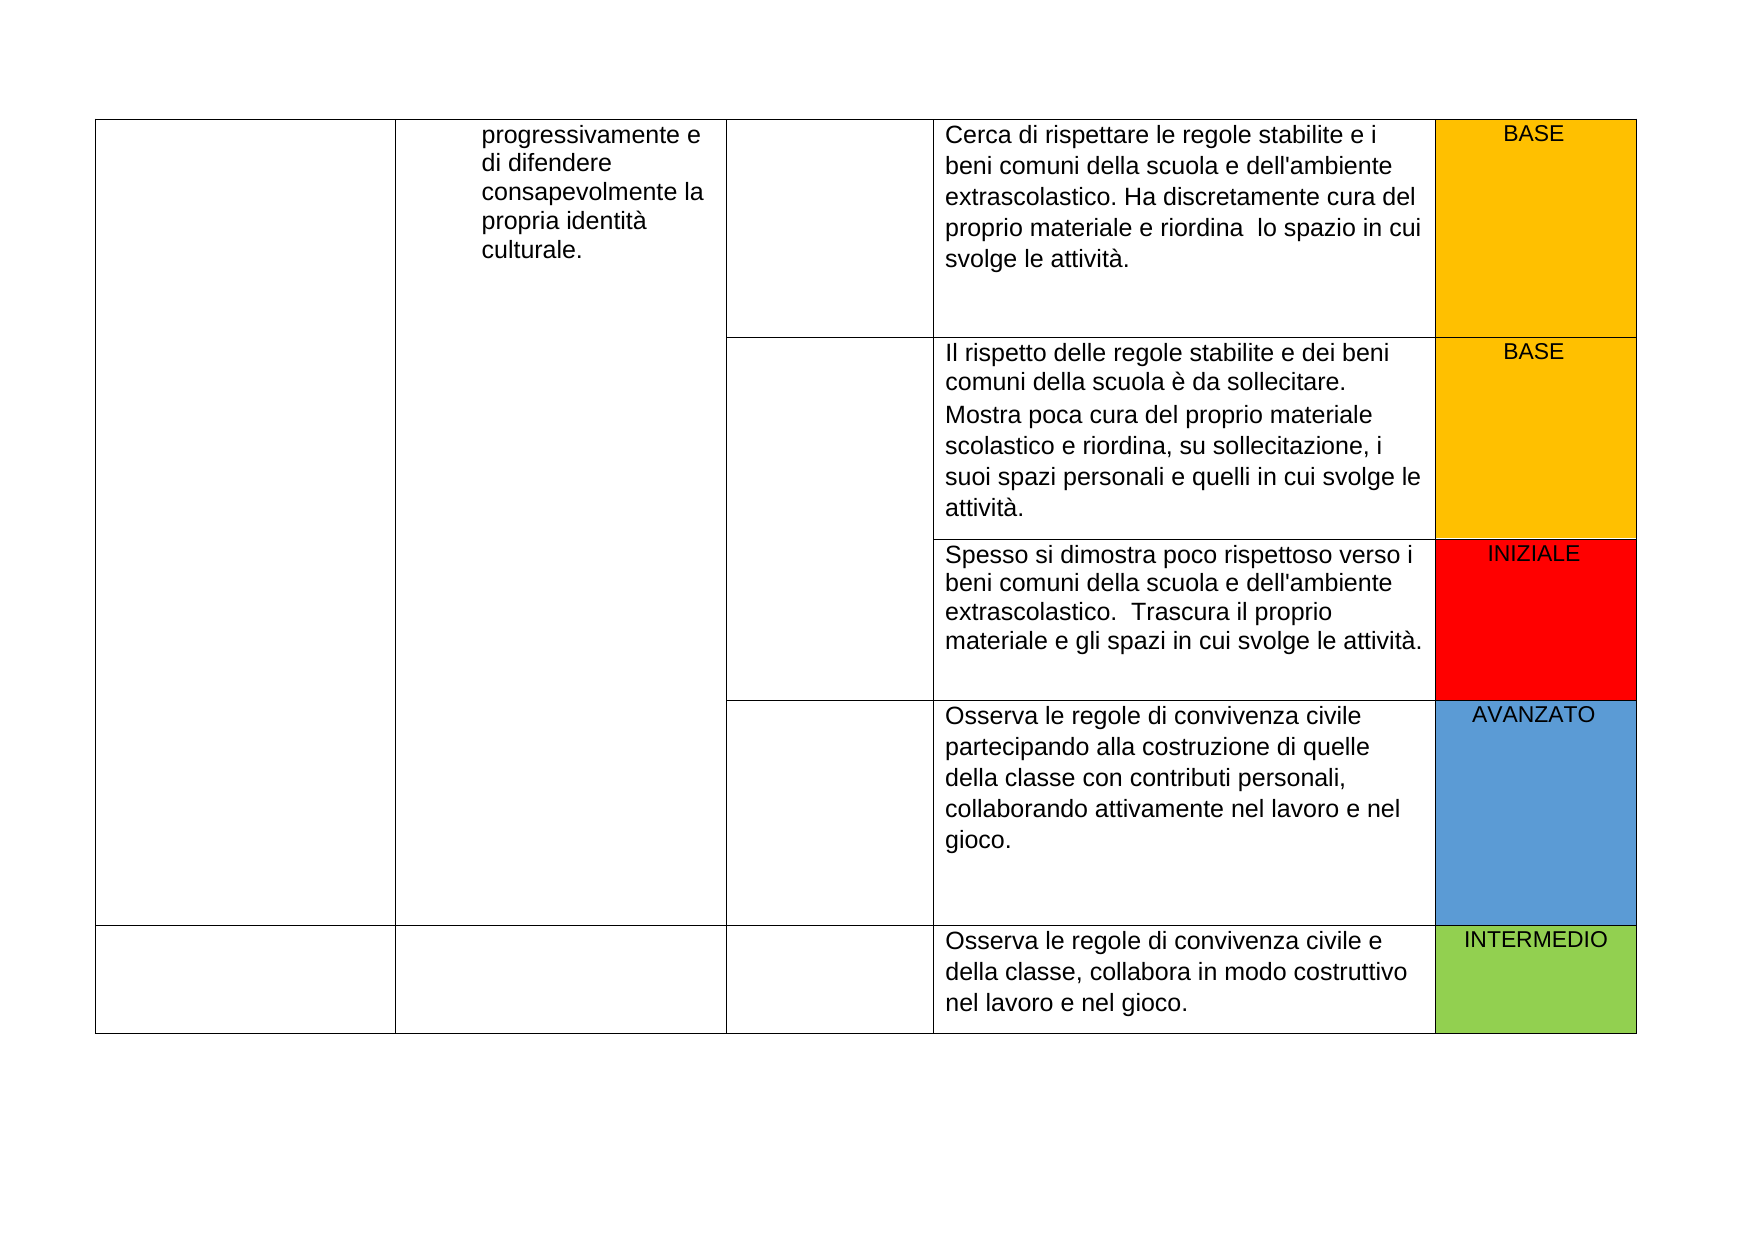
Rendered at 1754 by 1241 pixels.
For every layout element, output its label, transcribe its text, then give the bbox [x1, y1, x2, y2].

table_cell Il rispetto delle regole stabilite e dei beni comuni della scuola è da sollecitare. Mostra poca cura del proprio materiale scolastico e riordina, su sollecitazione, i suoi spazi personali e quelli in cui svolge le attività. [934, 338, 1435, 538]
table_cell INTERMEDIO [1436, 926, 1636, 1033]
table_cell [96, 120, 395, 925]
table_cell Osserva le regole di convivenza civile partecipando alla costruzione di quelle della classe con contributi personali, collaborando attivamente nel lavoro e nel gioco. [934, 701, 1435, 925]
table_cell AVANZATO [1436, 701, 1636, 925]
table_cell INIZIALE [1436, 540, 1636, 700]
table_cell [396, 926, 726, 1033]
table_cell BASE [1436, 338, 1636, 538]
table_cell [727, 926, 933, 1033]
table_cell Cerca di rispettare le regole stabilite e i beni comuni della scuola e dell'ambiente extrascolastico. Ha discretamente cura del proprio materiale e riordina lo spazio in cui svolge le attività. [934, 120, 1435, 337]
table_cell Osserva le regole di convivenza civile e della classe, collabora in modo costruttivo nel lavoro e nel gioco. [934, 926, 1435, 1033]
table_header progressivamente e di difendere consapevolmente la propria identità culturale. [396, 120, 726, 925]
table_cell BASE [1436, 120, 1636, 337]
table_cell [727, 701, 933, 925]
table_header [727, 120, 933, 337]
table_cell [727, 338, 933, 700]
table_cell [96, 926, 395, 1033]
table_cell Spesso si dimostra poco rispettoso verso i beni comuni della scuola e dell'ambiente extrascolastico. Trascura il proprio materiale e gli spazi in cui svolge le attività. [934, 540, 1435, 700]
